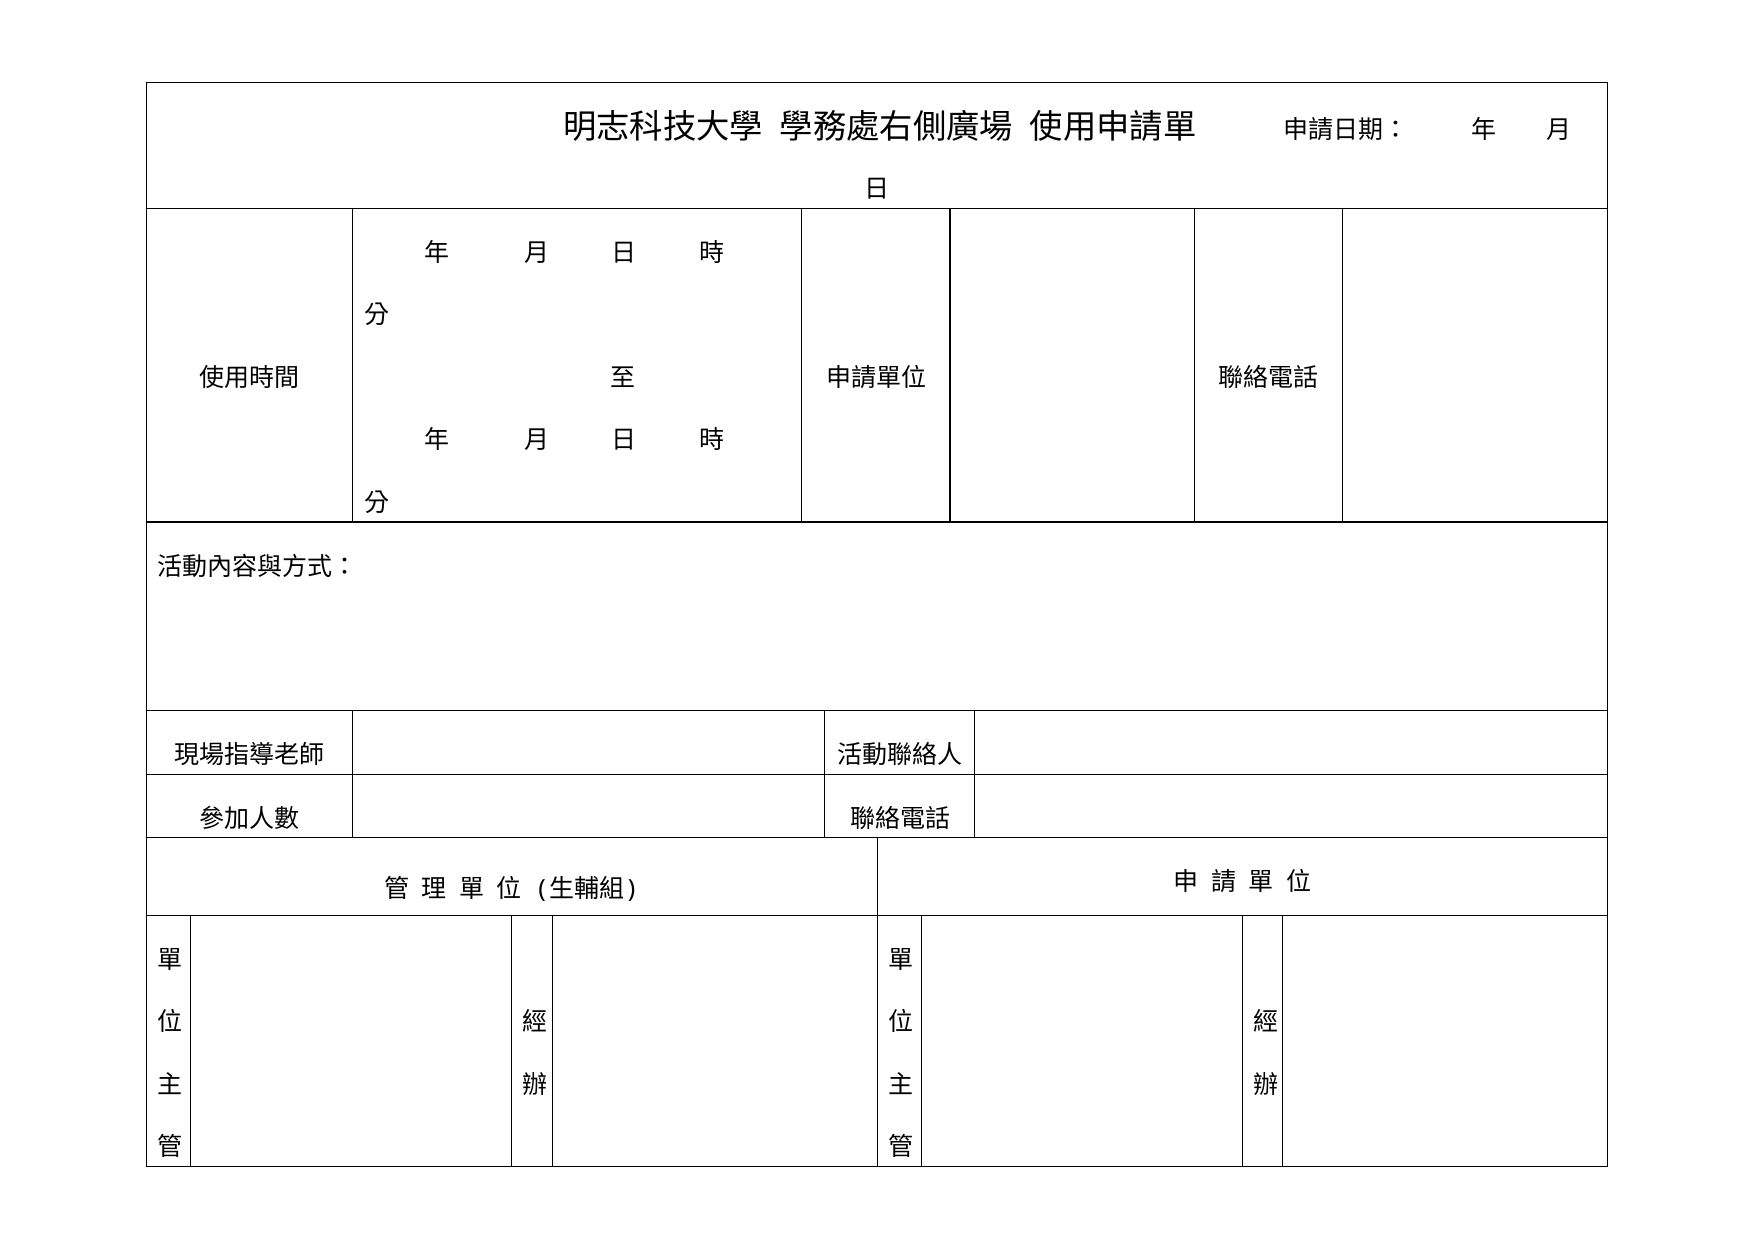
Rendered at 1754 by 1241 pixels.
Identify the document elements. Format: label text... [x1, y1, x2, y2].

table_cell 使用時間 [147, 209, 352, 521]
table_cell 聯絡電話 [825, 775, 974, 837]
table_cell [975, 775, 1607, 837]
table_cell 單 位 主 管 [878, 916, 921, 1166]
table_cell 申 請 單 位 [878, 838, 1607, 915]
table_cell 申請單位 [802, 209, 949, 521]
table_cell 經 辦 [1243, 916, 1282, 1166]
table_cell [951, 209, 1194, 521]
table_cell [553, 916, 877, 1166]
table_cell [191, 916, 511, 1166]
table_cell 管 理 單 位 (生輔組) [147, 838, 877, 915]
table_cell 參加人數 [147, 775, 352, 837]
table_cell [975, 711, 1607, 773]
table_cell [353, 711, 824, 773]
table_cell 經 辦 [512, 916, 552, 1166]
table_header 明志科技大學 學務處右側廣場 使用申請單 申請日期： 年 月 日 [147, 83, 1607, 208]
table_cell 現場指導老師 [147, 711, 352, 773]
table_cell 年 月 日 時 分 至 年 月 日 時 分 [353, 209, 801, 521]
table_cell [922, 916, 1242, 1166]
table_cell [1343, 209, 1607, 521]
table_cell 活動內容與方式： [147, 523, 1607, 710]
table_cell [1283, 916, 1607, 1166]
table_cell 聯絡電話 [1195, 209, 1342, 521]
table_cell 活動聯絡人 [825, 711, 974, 773]
table_cell 單 位 主 管 [147, 916, 190, 1166]
table_cell [353, 775, 824, 837]
